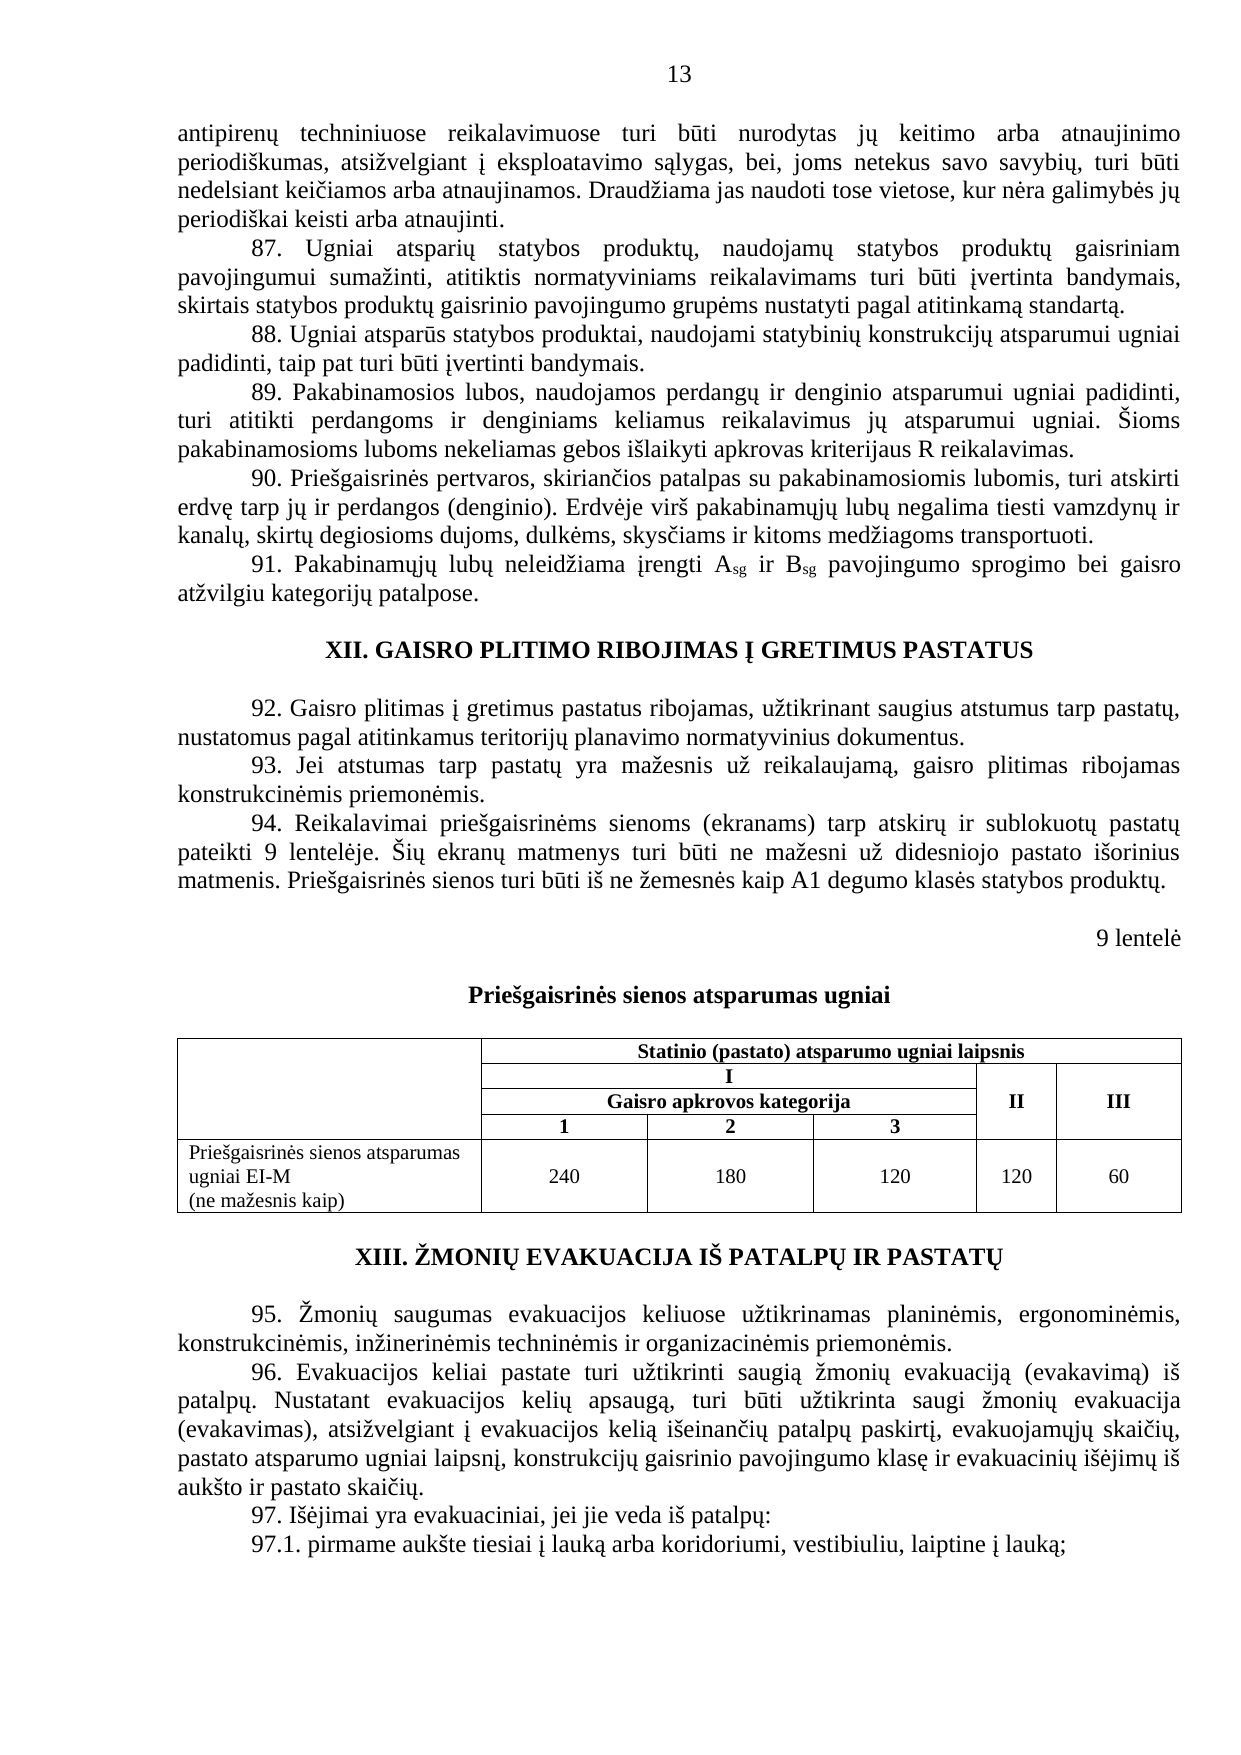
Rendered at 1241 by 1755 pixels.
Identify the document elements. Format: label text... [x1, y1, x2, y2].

text 94. Reikalavimai priešgaisrinėms sienoms (ekranams) tarp atskirų ir sublokuotų pastatų pateikti 9 lentelėje. Šių ekranų matmenys turi būti ne mažesni už didesniojo pastato išorinius matmenis. Priešgaisrinės sienos turi būti iš ne žemesnės kaip A1 degumo klasės statybos produktų. [177, 808, 1181, 894]
table_cell Priešgaisrinės sienos atsparumas ugniai EI-M (ne mažesnis kaip) [178, 1140, 481, 1212]
table_cell 2 [648, 1115, 813, 1138]
text 9 lentelė [177, 923, 1181, 952]
text 97. Išėjimai yra evakuaciniai, jei jie veda iš patalpų: [177, 1500, 1181, 1529]
table_cell I [482, 1064, 976, 1088]
text 92. Gaisro plitimas į gretimus pastatus ribojamas, užtikrinant saugius atstumus tarp pastatų, nustatomus pagal atitinkamus teritorijų planavimo normatyvinius dokumentus. [177, 693, 1181, 751]
text antipirenų techniniuose reikalavimuose turi būti nurodytas jų keitimo arba atnaujinimo periodiškumas, atsižvelgiant į eksploatavimo sąlygas, bei, joms netekus savo savybių, turi būti nedelsiant keičiamos arba atnaujinamos. Draudžiama jas naudoti tose vietose, kur nėra galimybės jų periodiškai keisti arba atnaujinti. [177, 118, 1181, 233]
table_header [178, 1039, 481, 1138]
text 89. Pakabinamosios lubos, naudojamos perdangų ir denginio atsparumui ugniai padidinti, turi atitikti perdangoms ir denginiams keliamus reikalavimus jų atsparumui ugniai. Šioms pakabinamosioms luboms nekeliamas gebos išlaikyti apkrovas kriterijaus R reikalavimas. [177, 377, 1181, 463]
text 90. Priešgaisrinės pertvaros, skiriančios patalpas su pakabinamosiomis lubomis, turi atskirti erdvę tarp jų ir perdangos (denginio). Erdvėje virš pakabinamųjų lubų negalima tiesti vamzdynų ir kanalų, skirtų degiosioms dujoms, dulkėms, skysčiams ir kitoms medžiagoms transportuoti. [177, 463, 1181, 549]
text Priešgaisrinės sienos atsparumas ugniai [177, 981, 1181, 1009]
table_cell 3 [814, 1115, 976, 1138]
text 95. Žmonių saugumas evakuacijos keliuose užtikrinamas planinėmis, ergonominėmis, konstrukcinėmis, inžinerinėmis techninėmis ir organizacinėmis priemonėmis. [177, 1299, 1181, 1357]
table_cell 60 [1057, 1140, 1181, 1212]
table_cell 120 [814, 1140, 976, 1212]
text 93. Jei atstumas tarp pastatų yra mažesnis už reikalaujamą, gaisro plitimas ribojamas konstrukcinėmis priemonėmis. [177, 751, 1181, 808]
text XII. GAISRO PLITIMO RIBOJIMAS Į GRETIMUS PASTATUS [177, 636, 1181, 664]
text 91. Pakabinamųjų lubų neleidžiama įrengti Asg ir Bsg pavojingumo sprogimo bei gaisro atžvilgiu kategorijų patalpose. [177, 549, 1181, 607]
text 97.1. pirmame aukšte tiesiai į lauką arba koridoriumi, vestibiuliu, laiptine į lauką; [177, 1529, 1181, 1558]
table_cell 1 [482, 1115, 647, 1138]
table_cell 180 [648, 1140, 813, 1212]
text 88. Ugniai atsparūs statybos produktai, naudojami statybinių konstrukcijų atsparumui ugniai padidinti, taip pat turi būti įvertinti bandymais. [177, 319, 1181, 377]
table_cell 120 [977, 1140, 1056, 1212]
table_cell III [1057, 1064, 1181, 1138]
text XIII. ŽMONIŲ EVAKUACIJA IŠ PATALPŲ IR PASTATŲ [177, 1242, 1181, 1270]
table_cell II [977, 1064, 1056, 1138]
table_cell Gaisro apkrovos kategorija [482, 1089, 976, 1113]
table_header Statinio (pastato) atsparumo ugniai laipsnis [482, 1039, 1181, 1063]
table_cell 240 [482, 1140, 647, 1212]
text 96. Evakuacijos keliai pastate turi užtikrinti saugią žmonių evakuaciją (evakavimą) iš patalpų. Nustatant evakuacijos kelių apsaugą, turi būti užtikrinta saugi žmonių evakuacija (evakavimas), atsižvelgiant į evakuacijos kelią išeinančių patalpų paskirtį, evakuojamųjų skaičių, pastato atsparumo ugniai laipsnį, konstrukcijų gaisrinio pavojingumo klasę ir evakuacinių išėjimų iš aukšto ir pastato skaičių. [177, 1357, 1181, 1500]
text 87. Ugniai atsparių statybos produktų, naudojamų statybos produktų gaisriniam pavojingumui sumažinti, atitiktis normatyviniams reikalavimams turi būti įvertinta bandymais, skirtais statybos produktų gaisrinio pavojingumo grupėms nustatyti pagal atitinkamą standartą. [177, 233, 1181, 319]
